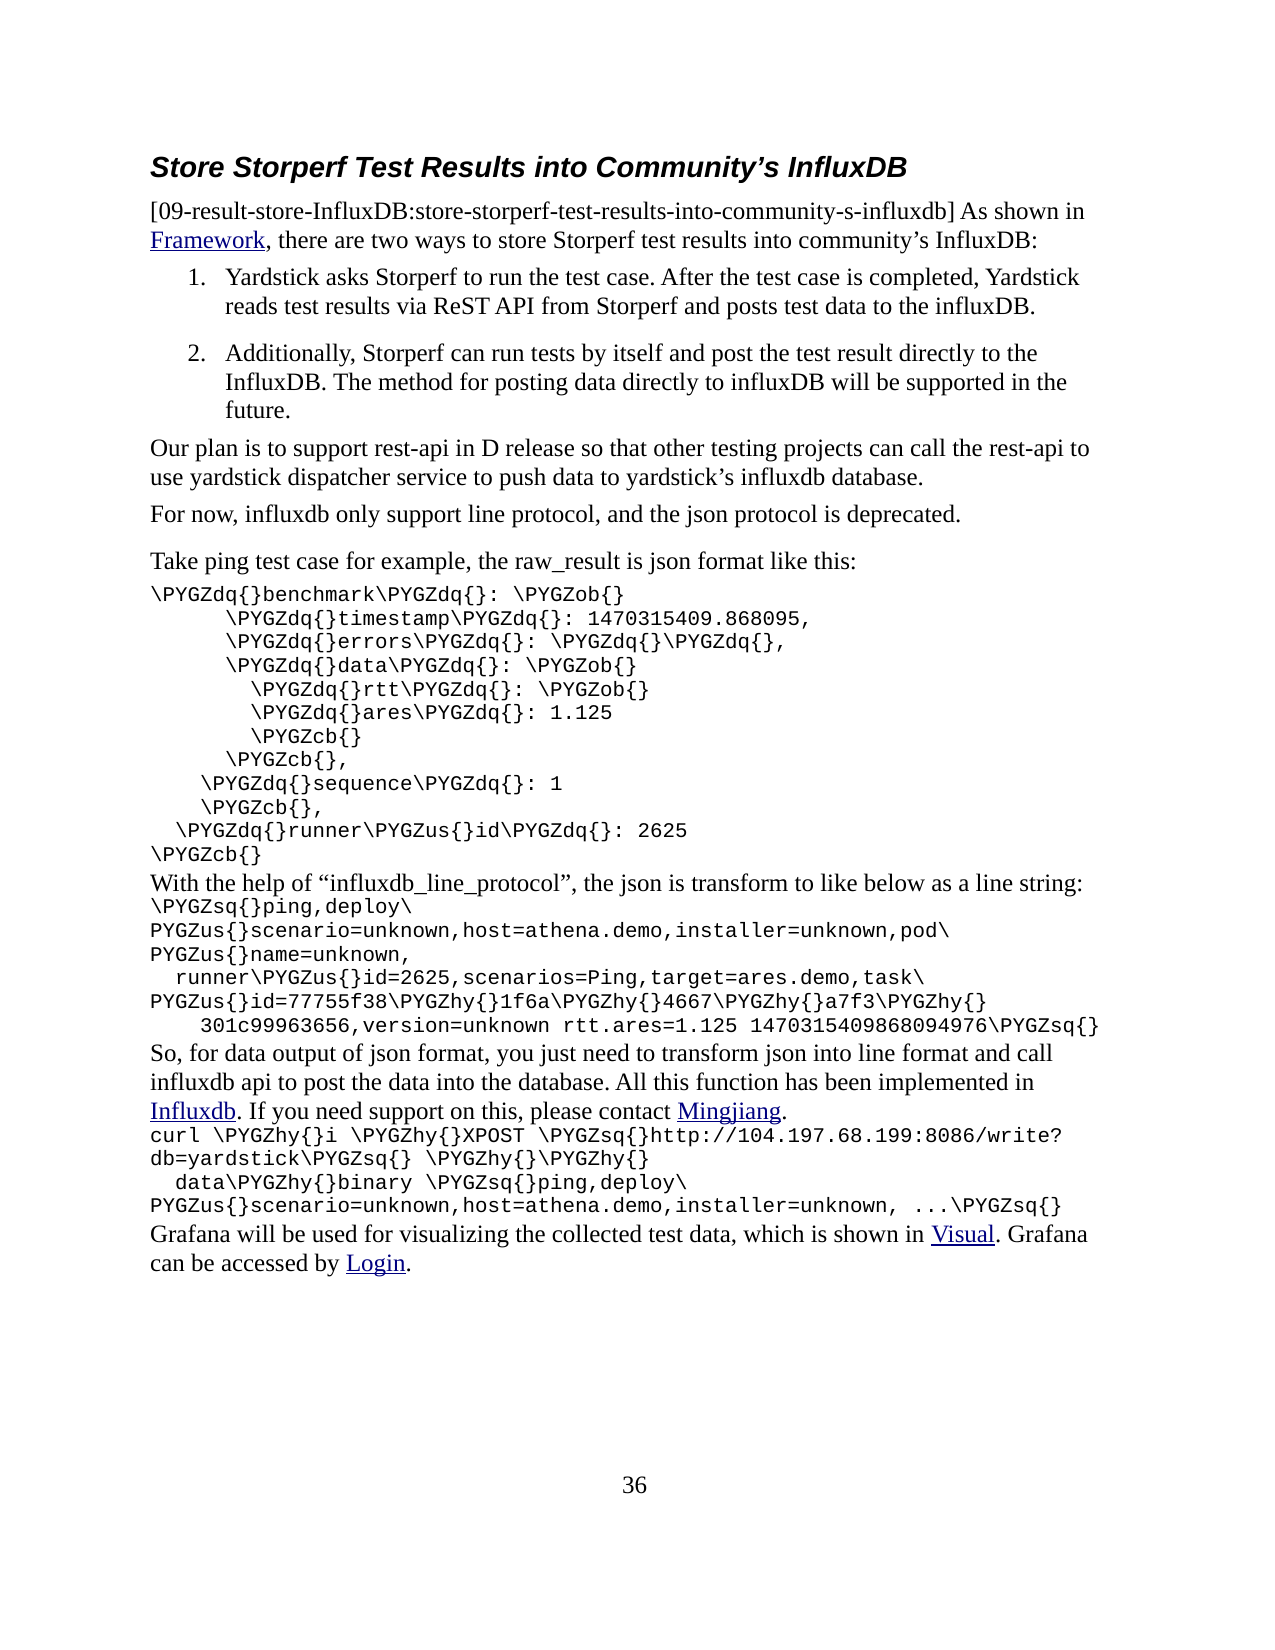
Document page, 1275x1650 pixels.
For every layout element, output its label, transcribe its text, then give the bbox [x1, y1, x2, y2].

list Additionally, Storperf can run tests by itself and post the test result directly to the InfluxDB. The method for posting data directly to influxDB will be supported in the future. [187, 338, 1125, 424]
text For now, influxdb only support line protocol, and the json protocol is deprecated. [150, 499, 1125, 528]
text runner\PYGZus{}id=2625,scenarios=Ping,target=ares.demo,task\PYGZus{}id=77755f38\PYGZhy{}1f6a\PYGZhy{}4667\PYGZhy{}a7f3\PYGZhy{} [150, 967, 1125, 1015]
text [09-result-store-InfluxDB:store-storperf-test-results-into-community-s-influxdb] As shown in Framework, there are two ways to store Storperf test results into community’s InfluxDB: [150, 196, 1125, 253]
text curl \PYGZhy{}i \PYGZhy{}XPOST \PYGZsq{}http://104.197.68.199:8086/write?db=yardstick\PYGZsq{} \PYGZhy{}\PYGZhy{} [150, 1124, 1125, 1172]
text With the help of “influxdb_line_protocol”, the json is transform to like below as a line string: [150, 868, 1125, 896]
text \PYGZdq{}benchmark\PYGZdq{}: \PYGZob{} [150, 584, 1125, 608]
list Yardstick asks Storperf to run the test case. After the test case is completed, Yardstick reads test results via ReST API from Storperf and posts test data to the influxDB. [187, 262, 1125, 320]
text \PYGZdq{}rtt\PYGZdq{}: \PYGZob{} [150, 678, 1125, 702]
text \PYGZdq{}ares\PYGZdq{}: 1.125 [150, 702, 1125, 726]
text \PYGZcb{}, [150, 749, 1125, 773]
text Take ping test case for example, the raw_result is json format like this: [150, 546, 1125, 575]
text \PYGZcb{} [150, 726, 1125, 749]
text \PYGZdq{}errors\PYGZdq{}: \PYGZdq{}\PYGZdq{}, [150, 631, 1125, 655]
text data\PYGZhy{}binary \PYGZsq{}ping,deploy\PYGZus{}scenario=unknown,host=athena.demo,installer=unknown, ...\PYGZsq{} [150, 1172, 1125, 1219]
text 301c99963656,version=unknown rtt.ares=1.125 1470315409868094976\PYGZsq{} [150, 1015, 1125, 1038]
text \PYGZcb{} [150, 844, 1125, 868]
text \PYGZdq{}data\PYGZdq{}: \PYGZob{} [150, 655, 1125, 678]
text Our plan is to support rest-api in D release so that other testing projects can call the rest-api to use yardstick dispatcher service to push data to yardstick’s influxdb database. [150, 433, 1125, 491]
text \PYGZdq{}sequence\PYGZdq{}: 1 [150, 773, 1125, 797]
subtitle Store Storperf Test Results into Community’s InfluxDB [150, 150, 1125, 183]
text So, for data output of json format, you just need to transform json into line format and call influxdb api to post the data into the database. All this function has been implemented in Influxdb. If you need support on this, please contact Mingjiang. [150, 1038, 1125, 1124]
text \PYGZdq{}runner\PYGZus{}id\PYGZdq{}: 2625 [150, 820, 1125, 844]
text Grafana will be used for visualizing the collected test data, which is shown in Visual. Grafana can be accessed by Login. [150, 1219, 1125, 1277]
text \PYGZsq{}ping,deploy\PYGZus{}scenario=unknown,host=athena.demo,installer=unknown,pod\PYGZus{}name=unknown, [150, 896, 1125, 967]
text \PYGZdq{}timestamp\PYGZdq{}: 1470315409.868095, [150, 608, 1125, 631]
text \PYGZcb{}, [150, 797, 1125, 820]
